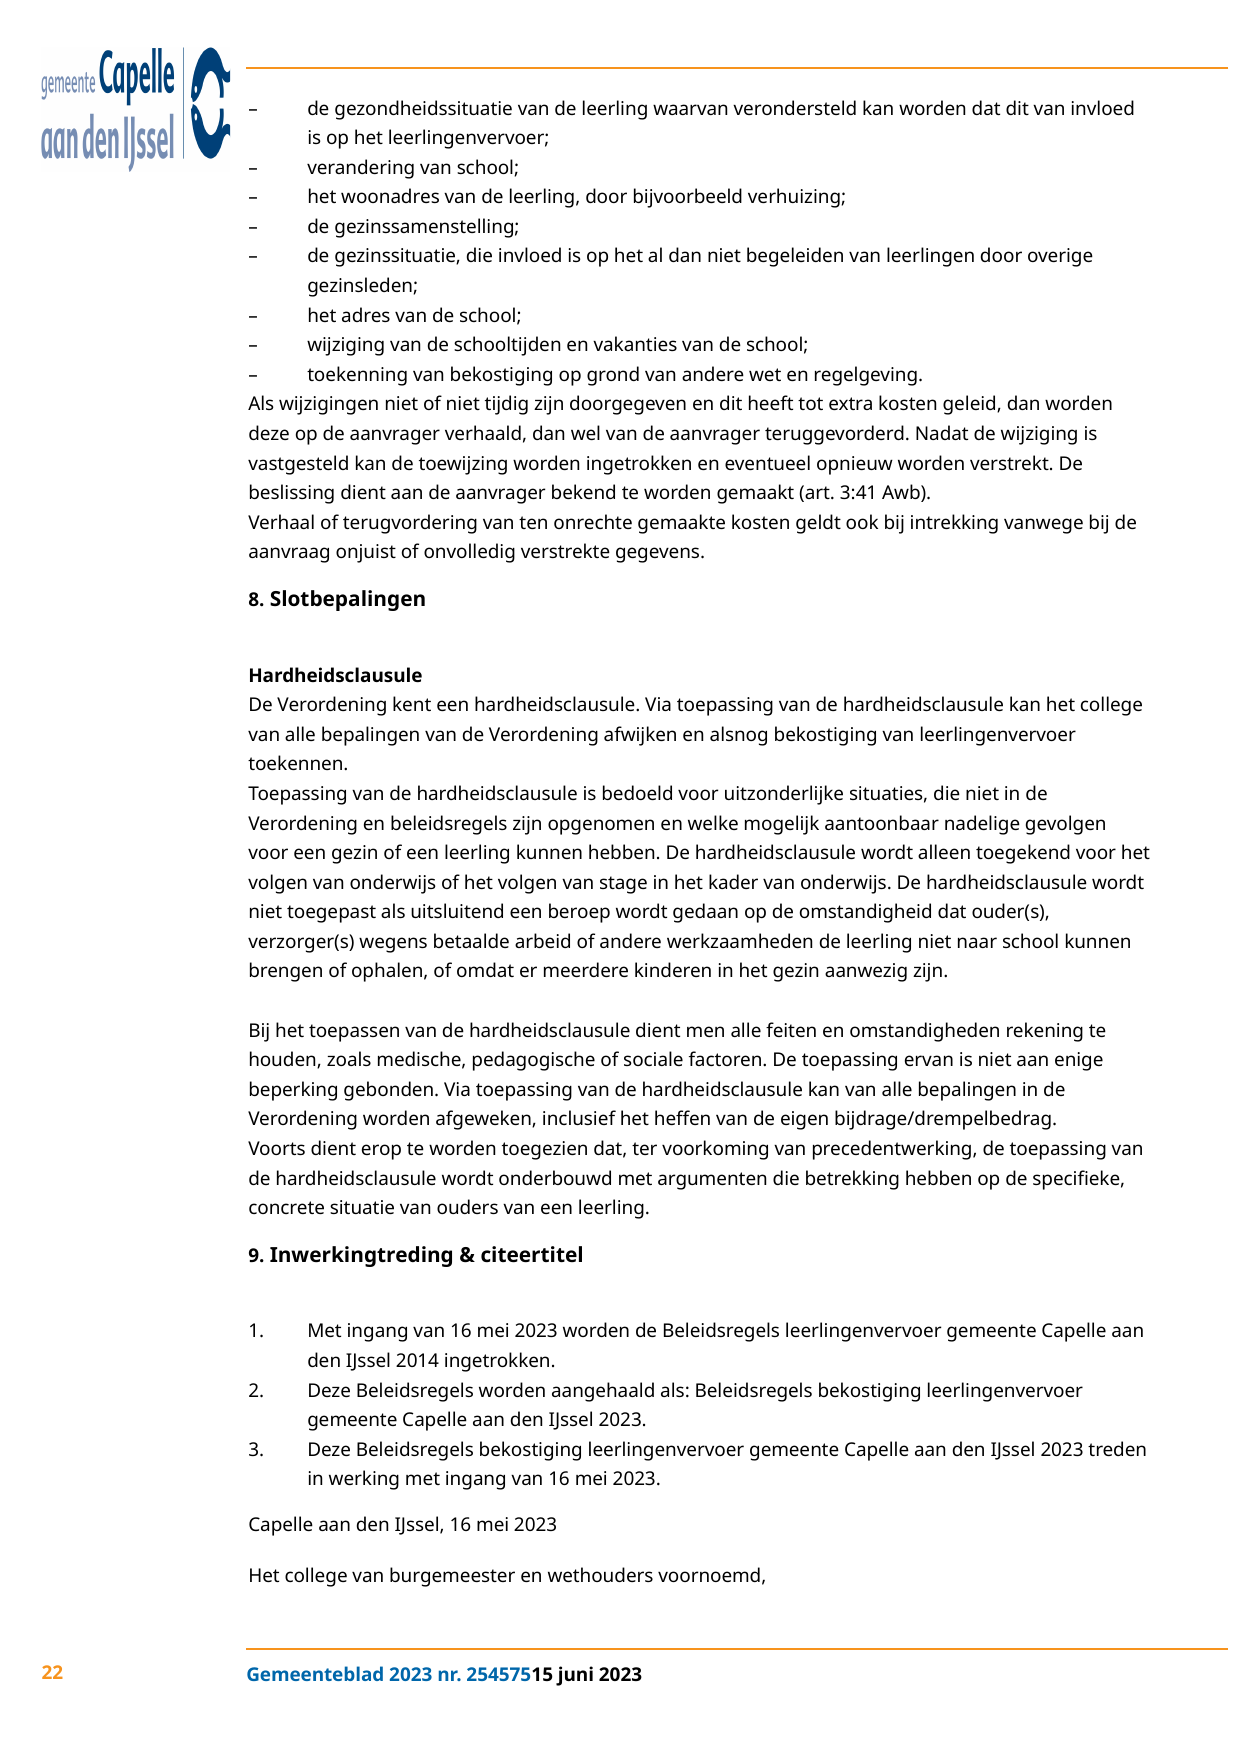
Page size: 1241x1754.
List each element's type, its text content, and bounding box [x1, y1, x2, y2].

list de gezinssamenstelling; [248, 213, 1152, 239]
list de gezondheidssituatie van de leerling waarvan verondersteld kan worden dat dit van invloed is op het leerlingenvervoer; [248, 95, 1152, 150]
text Bij het toepassen van de hardheidsclausule dient men alle feiten en omstandigheden rekening te houden, zoals medische, pedagogische of sociale factoren. De toepassing ervan is niet aan enige beperking gebonden. Via toepassing van de hardheidsclausule kan van alle bepalingen in de Verordening worden afgeweken, inclusief het heffen van de eigen bijdrage/drempelbedrag. [248, 1017, 1152, 1131]
list Deze Beleidsregels worden aangehaald als: Beleidsregels bekostiging leerlingenvervoer gemeente Capelle aan den IJssel 2023. [248, 1377, 1152, 1432]
list toekenning van bekostiging op grond van andere wet en regelgeving. [248, 361, 1152, 387]
text Het college van burgemeester en wethouders voornoemd, [248, 1563, 1152, 1588]
list het adres van de school; [248, 302, 1152, 328]
list de gezinssituatie, die invloed is op het al dan niet begeleiden van leerlingen door overige gezinsleden; [248, 243, 1152, 298]
picture [41, 47, 231, 172]
text De Verordening kent een hardheidsclausule. Via toepassing van de hardheidsclausule kan het college van alle bepalingen van de Verordening afwijken en alsnog bekostiging van leerlingenvervoer toekennen. [248, 691, 1152, 776]
text Voorts dient erop te worden toegezien dat, ter voorkoming van precedentwerking, de toepassing van de hardheidsclausule wordt onderbouwd met argumenten die betrekking hebben op de specifieke, concrete situatie van ouders van een leerling. [248, 1135, 1152, 1220]
text Hardheidsclausule [248, 662, 1152, 688]
text 9. Inwerkingtreding & citeertitel [248, 1240, 1152, 1268]
text Capelle aan den IJssel, 16 mei 2023 [248, 1511, 1152, 1537]
list Deze Beleidsregels bekostiging leerlingenvervoer gemeente Capelle aan den IJssel 2023 treden in werking met ingang van 16 mei 2023. [248, 1436, 1152, 1491]
list het woonadres van de leerling, door bijvoorbeeld verhuizing; [248, 183, 1152, 209]
list Met ingang van 16 mei 2023 worden de Beleidsregels leerlingenvervoer gemeente Capelle aan den IJssel 2014 ingetrokken. [248, 1318, 1152, 1373]
list wijziging van de schooltijden en vakanties van de school; [248, 331, 1152, 357]
text Toepassing van de hardheidsclausule is bedoeld voor uitzonderlijke situaties, die niet in de Verordening en beleidsregels zijn opgenomen en welke mogelijk aantoonbaar nadelige gevolgen voor een gezin of een leerling kunnen hebben. De hardheidsclausule wordt alleen toegekend voor het volgen van onderwijs of het volgen van stage in het kader van onderwijs. De hardheidsclausule wordt niet toegepast als uitsluitend een beroep wordt gedaan op de omstandigheid dat ouder(s), verzorger(s) wegens betaalde arbeid of andere werkzaamheden de leerling niet naar school kunnen brengen of ophalen, of omdat er meerdere kinderen in het gezin aanwezig zijn. [248, 780, 1152, 983]
text Als wijzigingen niet of niet tijdig zijn doorgegeven en dit heeft tot extra kosten geleid, dan worden deze op de aanvrager verhaald, dan wel van de aanvrager teruggevorderd. Nadat de wijziging is vastgesteld kan de toewijzing worden ingetrokken en eventueel opnieuw worden verstrekt. De beslissing dient aan de aanvrager bekend te worden gemaakt (art. 3:41 Awb). [248, 391, 1152, 505]
text 8. Slotbepalingen [248, 584, 1152, 613]
text Verhaal of terugvordering van ten onrechte gemaakte kosten geldt ook bij intrekking vanwege bij de aanvraag onjuist of onvolledig verstrekte gegevens. [248, 509, 1152, 564]
list verandering van school; [248, 154, 1152, 180]
